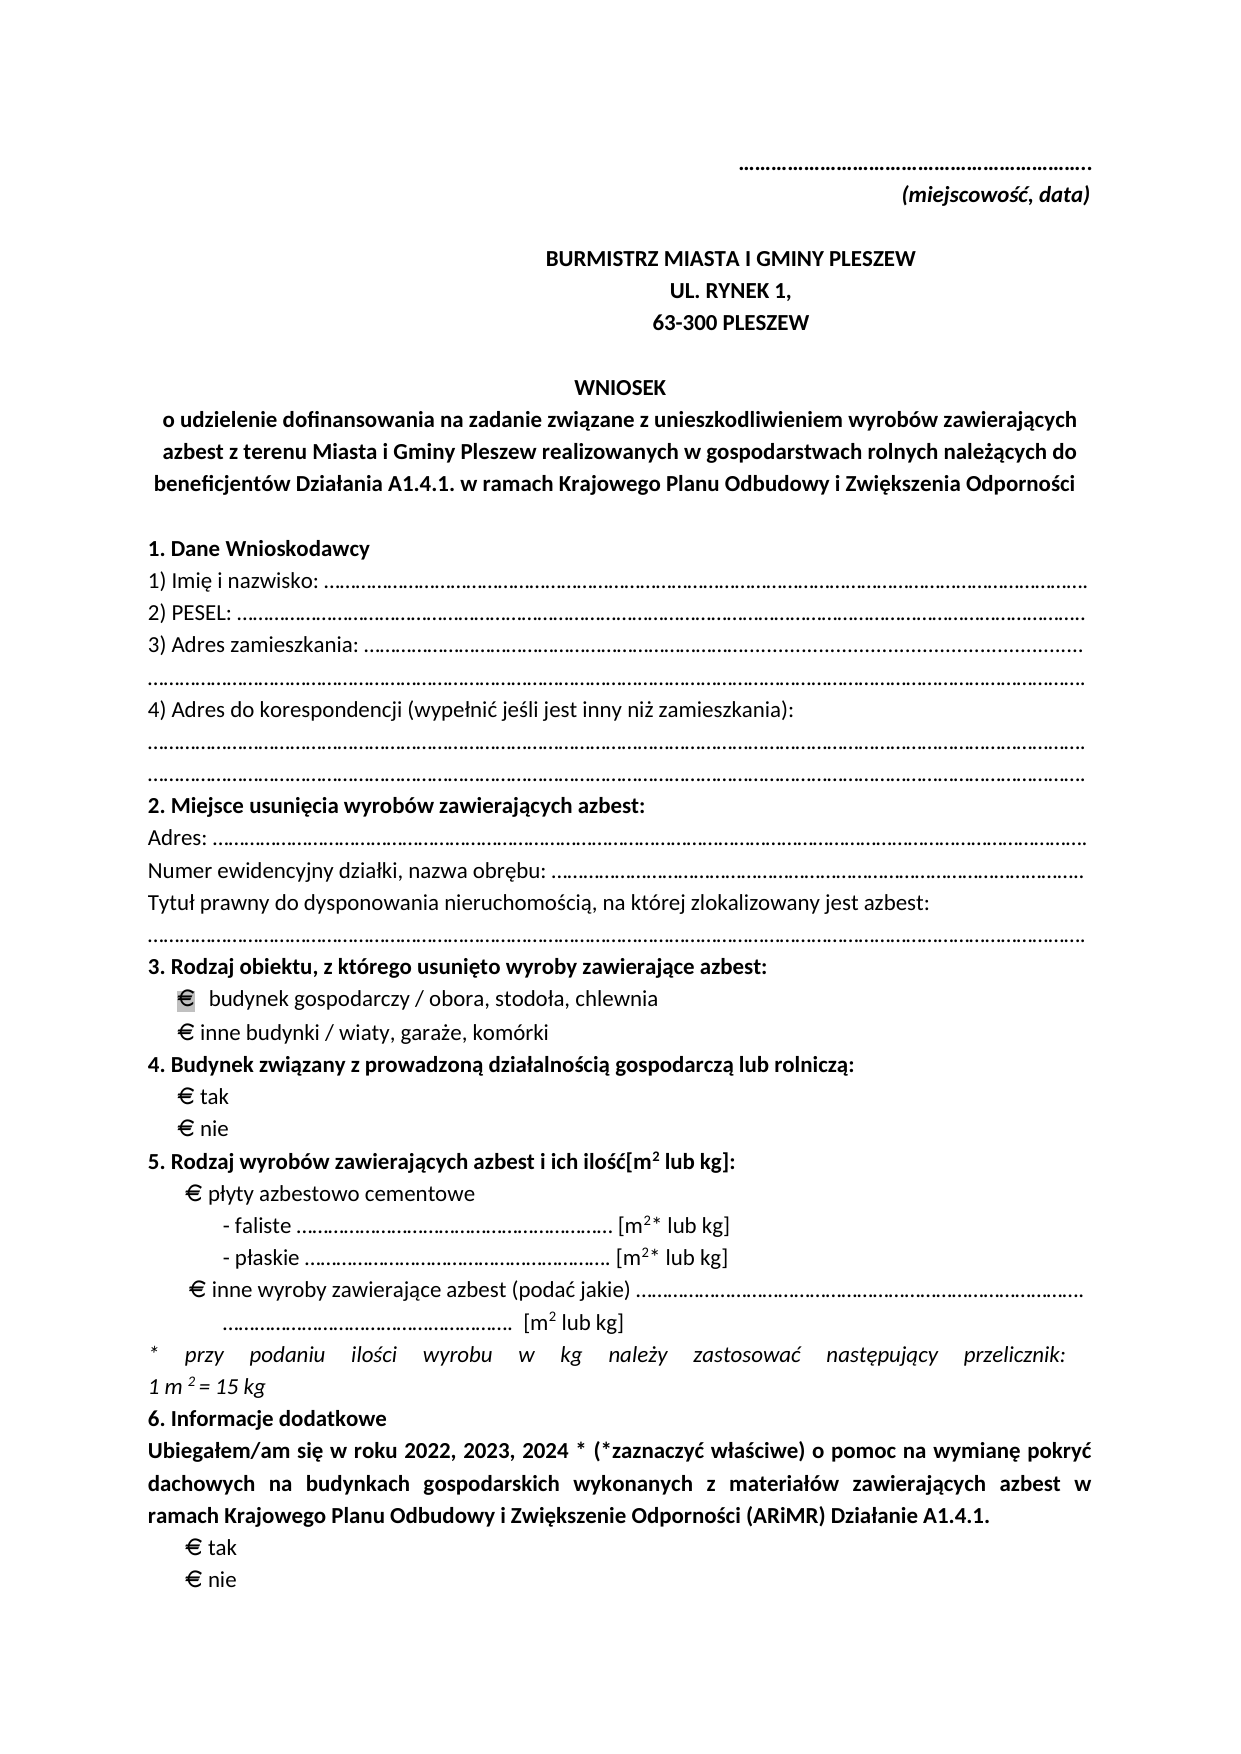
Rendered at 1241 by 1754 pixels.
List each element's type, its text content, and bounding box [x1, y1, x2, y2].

list - faliste …………………………………………………… [m2* lub kg] [223, 1211, 1093, 1239]
text  płyty azbestowo cementowe [185, 1179, 1093, 1207]
text  inne wyroby zawierające azbest (podać jakie) …………………………………………………………………………. [148, 1276, 1093, 1303]
text BURMISTRZ MIASTA I GMINY PLESZEW [295, 244, 1093, 272]
text ……………………………………………………………………………………………………………………………………………………………. [148, 727, 1093, 755]
text  nie [185, 1565, 1093, 1593]
text 1. Dane Wnioskodawcy [148, 534, 1093, 562]
text (miejscowość, data) [148, 180, 1093, 208]
text 3. Rodzaj obiektu, z którego usunięto wyroby zawierające azbest: [148, 952, 1093, 980]
text o udzielenie dofinansowania na zadanie związane z unieszkodliwieniem wyrobów zawierających azbest z terenu Miasta i Gminy Pleszew realizowanych w gospodarstwach rolnych należących do beneficjentów Działania A1.4.1. w ramach Krajowego Planu Odbudowy i Zwiększenia Odporności [148, 405, 1093, 497]
text Numer ewidencyjny działki, nazwa obrębu: ……………………………………………………………………………………….. [148, 856, 1093, 884]
list  nie [177, 1114, 1093, 1143]
text Tytuł prawny do dysponowania nieruchomością, na której zlokalizowany jest azbest: [148, 888, 1093, 916]
text 63-300 PLESZEW [295, 308, 1093, 337]
text 5. Rodzaj wyrobów zawierających azbest i ich ilość[m2 lub kg]: [148, 1147, 1093, 1175]
text ……………………………………………………………………………………………………………………………………………………………. [148, 663, 1093, 691]
list - płaskie …………………………………………………. [m2* lub kg] [223, 1243, 1093, 1271]
text 4. Budynek związany z prowadzoną działalnością gospodarczą lub rolniczą: [148, 1050, 1093, 1078]
text 4) Adres do korespondencji (wypełnić jeśli jest inny niż zamieszkania): [148, 695, 1093, 723]
text Adres: …………………………………………………………………………………………………………………………………………………. [148, 823, 1093, 852]
list  tak [177, 1082, 1093, 1110]
text 6. Informacje dodatkowe [148, 1404, 1093, 1432]
text * przy podaniu ilości wyrobu w kg należy zastosować następujący przelicznik: 1 m 2 = 15 kg [148, 1340, 1093, 1400]
text  inne budynki / wiaty, garaże, komórki [177, 1018, 1093, 1046]
text UL. RYNEK 1, [295, 276, 1093, 304]
text WNIOSEK [148, 373, 1093, 401]
list ………………………………………………. [m2 lub kg] [223, 1308, 1093, 1336]
text ……………………………………………………………………………………………………………………………………………………………. [148, 759, 1093, 787]
text Ubiegałem/am się w roku 2022, 2023, 2024 * (*zaznaczyć właściwe) o pomoc na wymianę pokryć dachowych na budynkach gospodarskich wykonanych z materiałów zawierających azbest w ramach Krajowego Planu Odbudowy i Zwiększenie Odporności (ARiMR) Działanie A1.4.1. [148, 1436, 1093, 1529]
text 2) PESEL: …………………………………………………………………………………………………………………………………………….. [148, 598, 1093, 626]
text 3) Adres zamieszkania: ………………………………………………………………........................................................... [148, 630, 1093, 658]
text ……………………………………………………………………………………………………………………………………………………………. [148, 920, 1093, 948]
text  tak [185, 1533, 1093, 1561]
text  budynek gospodarczy / obora, stodoła, chlewnia [177, 984, 1093, 1014]
text 2. Miejsce usunięcia wyrobów zawierających azbest: [148, 791, 1093, 819]
text 1) Imię i nazwisko: ………………………………………………………………………………………………………………………………. [148, 566, 1093, 594]
text ……………………………………………………….. [148, 148, 1093, 176]
